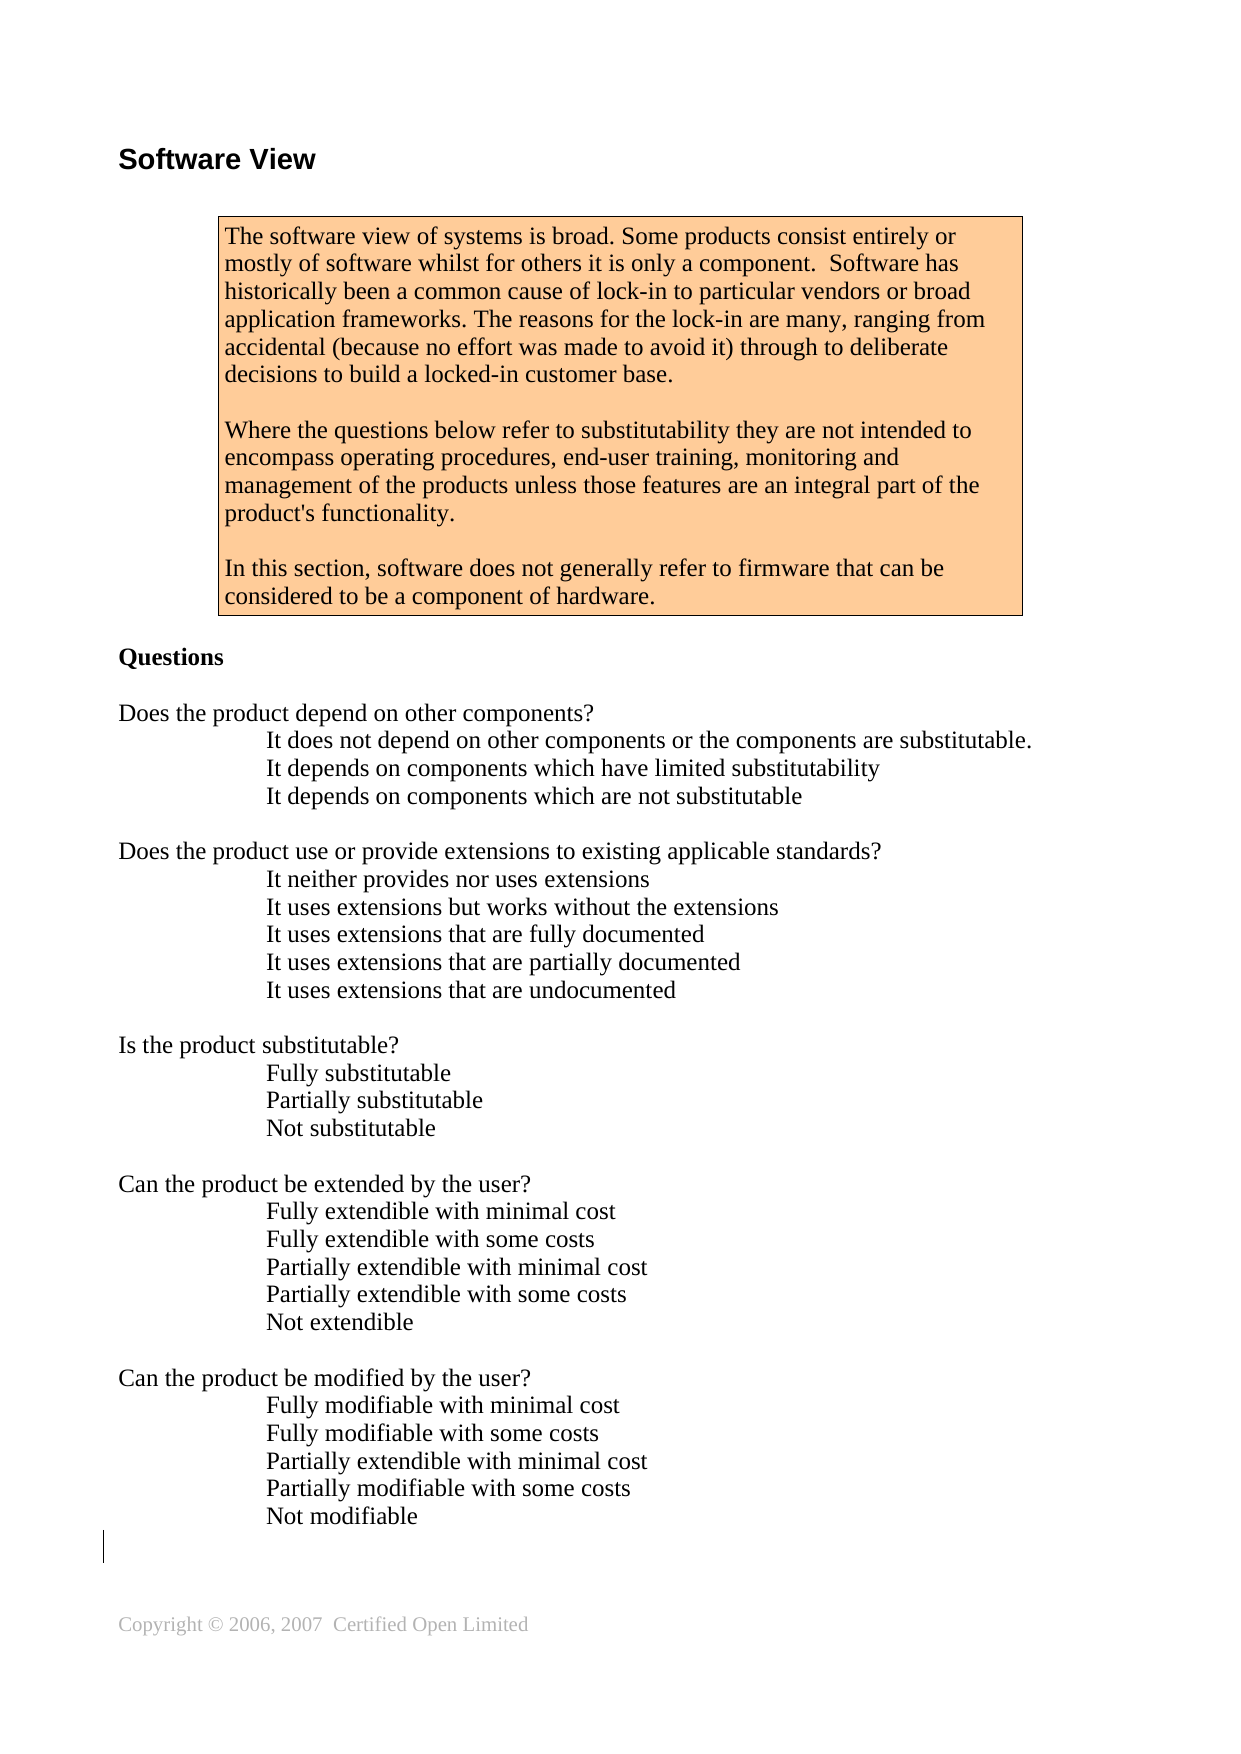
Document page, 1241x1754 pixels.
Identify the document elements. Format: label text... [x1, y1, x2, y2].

text Fully modifiable with minimal cost [118, 1391, 1122, 1419]
text Fully extendible with minimal cost [118, 1197, 1122, 1225]
text Not modifiable [118, 1502, 1122, 1530]
text It depends on components which have limited substitutability [118, 754, 1122, 782]
text Fully modifiable with some costs [118, 1419, 1122, 1447]
subtitle Software View [118, 143, 1122, 176]
text It depends on components which are not substitutable [118, 782, 1122, 809]
text It uses extensions that are undocumented [118, 976, 1122, 1003]
text It uses extensions that are fully documented [118, 920, 1122, 948]
text Fully substitutable [118, 1059, 1122, 1087]
text Questions [118, 643, 1122, 671]
text Does the product depend on other components? [118, 699, 1122, 726]
text It neither provides nor uses extensions [118, 865, 1122, 893]
text Partially extendible with minimal cost [118, 1447, 1122, 1474]
text Partially modifiable with some costs [118, 1474, 1122, 1502]
text Can the product be modified by the user? [118, 1364, 1122, 1391]
text Not extendible [118, 1308, 1122, 1336]
text Fully extendible with some costs [118, 1225, 1122, 1253]
text Is the product substitutable? [118, 1031, 1122, 1059]
text Does the product use or provide extensions to existing applicable standards? [118, 837, 1122, 865]
text Not substitutable [118, 1114, 1122, 1142]
text Can the product be extended by the user? [118, 1170, 1122, 1197]
text Partially substitutable [118, 1087, 1122, 1114]
table_header The software view of systems is broad. Some products consist entirely or mostly of software whilst for others it is only a component. Software has historically been a common cause of lock-in to particular vendors or broad application frameworks. The reasons for the lock-in are many, ranging from accidental (because no effort was made to avoid it) through to deliberate decisions to build a locked-in customer base. Where the questions below refer to substitutability they are not intended to encompass operating procedures, end-user training, monitoring and management of the products unless those features are an integral part of the product's functionality. In this section, software does not generally refer to firmware that can be considered to be a component of hardware. [219, 217, 1022, 615]
text It does not depend on other components or the components are substitutable. [118, 726, 1122, 754]
text Partially extendible with some costs [118, 1281, 1122, 1308]
text It uses extensions that are partially documented [118, 948, 1122, 976]
text It uses extensions but works without the extensions [118, 893, 1122, 920]
text Partially extendible with minimal cost [118, 1253, 1122, 1281]
